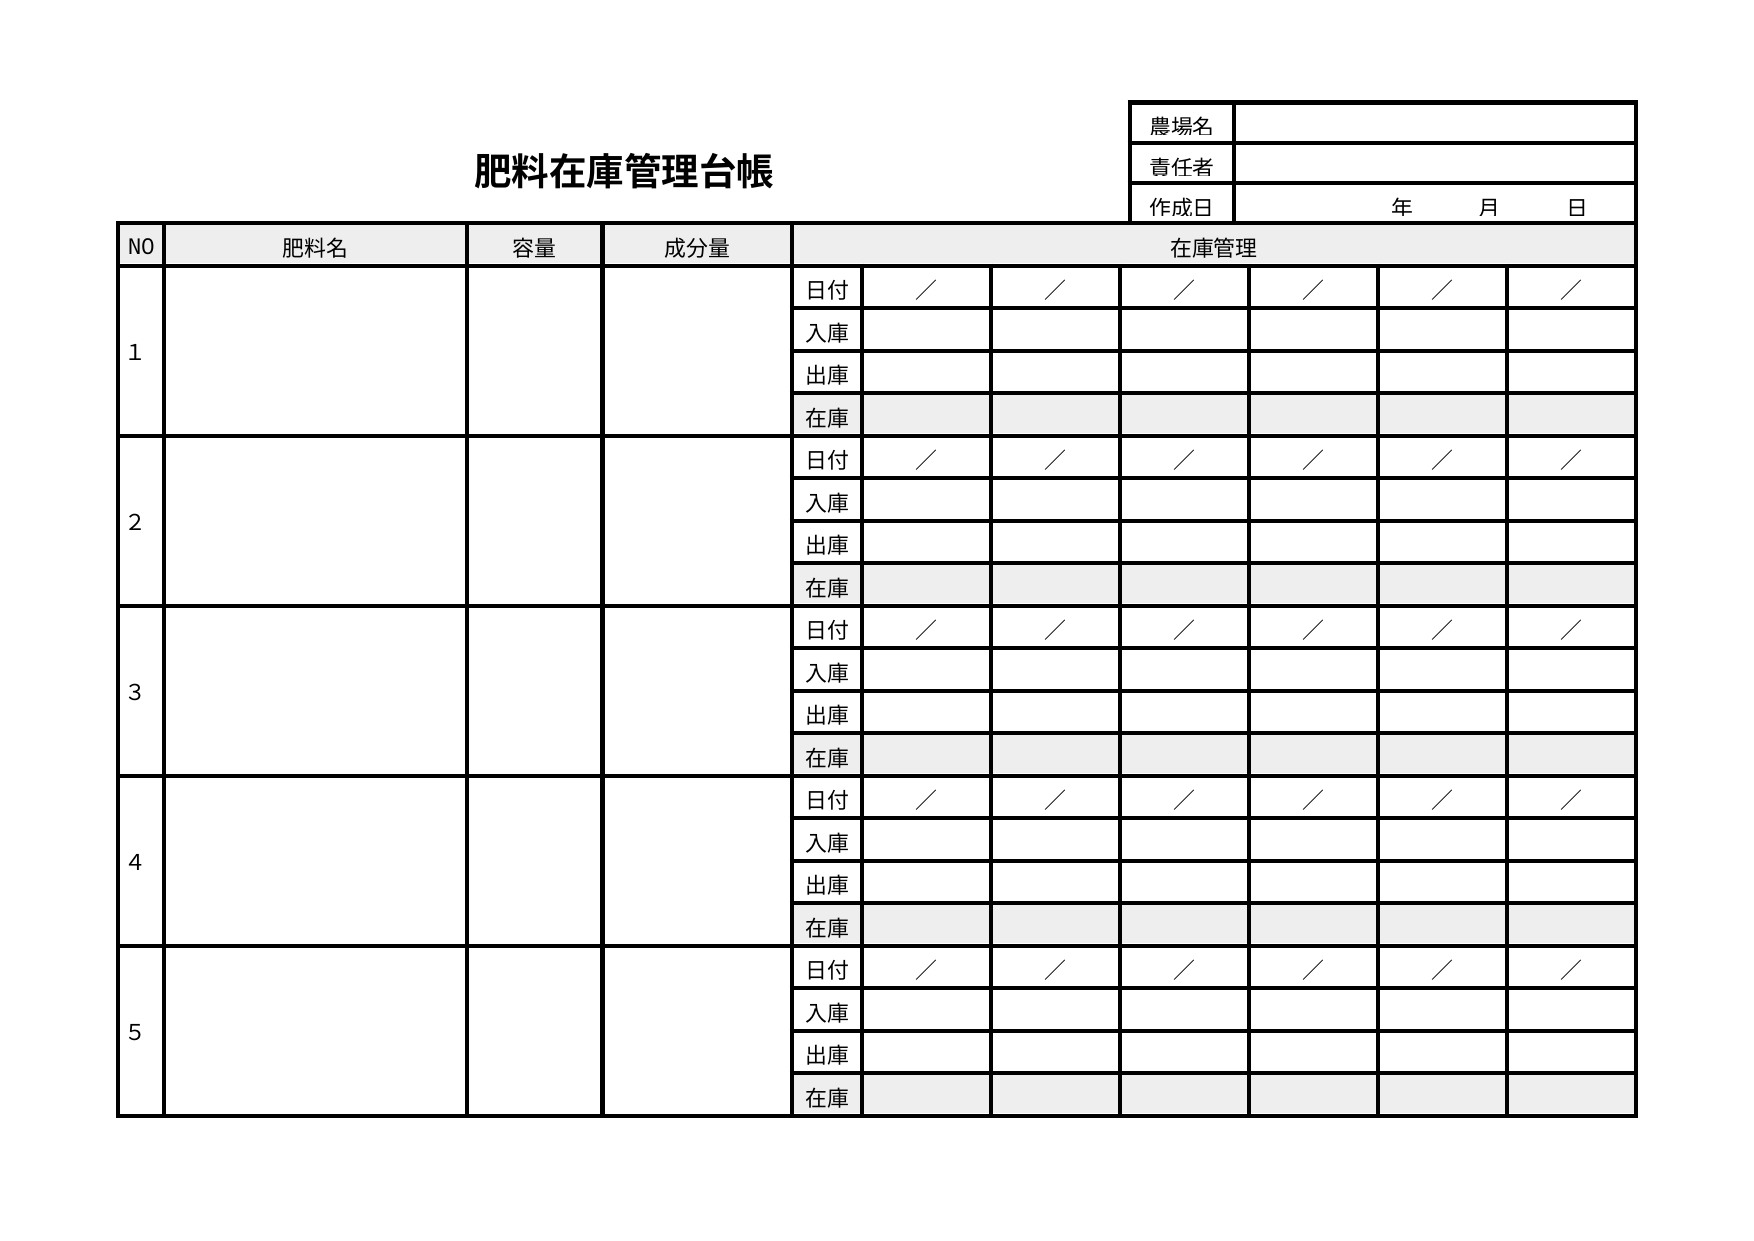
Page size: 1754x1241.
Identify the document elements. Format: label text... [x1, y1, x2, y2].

table_cell ／ [993, 778, 1118, 816]
table_cell [469, 268, 600, 433]
table_cell [993, 310, 1118, 348]
table_cell ／ [993, 948, 1118, 986]
table_header [1236, 105, 1634, 141]
table_cell 作成日 [1132, 185, 1232, 221]
table_cell [993, 735, 1118, 773]
table_cell 日付 [794, 948, 860, 986]
table_cell ３ [120, 608, 162, 773]
table_cell 肥料名 [166, 225, 465, 263]
table_cell [1380, 1075, 1505, 1113]
table_cell 在庫管理 [794, 225, 1634, 263]
table_cell [1251, 395, 1376, 433]
table_cell [1251, 480, 1376, 518]
table_cell [605, 948, 790, 1113]
table_cell [1380, 565, 1505, 603]
table_cell [993, 523, 1118, 561]
table_cell [1122, 523, 1247, 561]
table_cell [1509, 990, 1634, 1028]
table_cell [1380, 523, 1505, 561]
table_cell [1380, 820, 1505, 858]
table_cell [1122, 905, 1247, 943]
table_cell [1122, 395, 1247, 433]
table_cell [166, 608, 465, 773]
table_cell [1380, 735, 1505, 773]
table_cell [864, 1075, 989, 1113]
table_cell [1122, 565, 1247, 603]
table_cell [864, 310, 989, 348]
table_cell NO [120, 225, 162, 263]
table_cell [469, 438, 600, 603]
table_cell [469, 948, 600, 1113]
table_cell [1251, 990, 1376, 1028]
table_cell ／ [1380, 778, 1505, 816]
table_cell ／ [993, 268, 1118, 306]
table_cell 責任者 [1132, 145, 1232, 181]
table_cell [1251, 905, 1376, 943]
table_cell ／ [1509, 268, 1634, 306]
table_cell [864, 565, 989, 603]
table_cell [1251, 693, 1376, 731]
table_cell [1122, 820, 1247, 858]
table_cell 日付 [794, 778, 860, 816]
table_cell ／ [864, 608, 989, 646]
table_header 農場名 [1132, 105, 1232, 141]
table_cell [993, 395, 1118, 433]
table_cell [1380, 905, 1505, 943]
table_cell 入庫 [794, 480, 860, 518]
table_cell [993, 990, 1118, 1028]
table_cell 日付 [794, 268, 860, 306]
table_cell ／ [1251, 608, 1376, 646]
table_cell [993, 863, 1118, 901]
table_cell [1509, 735, 1634, 773]
table_cell ／ [1122, 948, 1247, 986]
table_cell [1509, 820, 1634, 858]
table_cell [1380, 480, 1505, 518]
table_cell ／ [1509, 948, 1634, 986]
table_cell ／ [1509, 608, 1634, 646]
table_cell [1509, 863, 1634, 901]
table_cell ／ [1509, 438, 1634, 476]
table_cell [1509, 693, 1634, 731]
table_cell １ [120, 268, 162, 433]
table_cell [993, 693, 1118, 731]
table_cell ／ [1380, 948, 1505, 986]
table_cell 年 月 日 [1236, 185, 1634, 221]
table_cell 出庫 [794, 1033, 860, 1071]
table_cell [1251, 310, 1376, 348]
table_cell [1509, 310, 1634, 348]
table_cell [864, 735, 989, 773]
table_cell [166, 948, 465, 1113]
table_cell [864, 395, 989, 433]
table_cell 容量 [469, 225, 600, 263]
table_cell [864, 990, 989, 1028]
table_cell [993, 1033, 1118, 1071]
table_cell [605, 268, 790, 433]
table_cell 出庫 [794, 523, 860, 561]
table_cell [864, 863, 989, 901]
table_cell [1509, 353, 1634, 391]
table_cell [1251, 1075, 1376, 1113]
table_cell [1509, 565, 1634, 603]
table_cell ／ [1122, 608, 1247, 646]
table_cell [1251, 523, 1376, 561]
table_cell [1122, 735, 1247, 773]
table_cell [864, 353, 989, 391]
table_cell 在庫 [794, 395, 860, 433]
table_cell [1509, 650, 1634, 688]
table_cell 在庫 [794, 735, 860, 773]
table_cell ／ [993, 608, 1118, 646]
table_cell [1122, 310, 1247, 348]
table_cell [864, 1033, 989, 1071]
table_cell [605, 608, 790, 773]
table_cell [993, 1075, 1118, 1113]
table_cell ２ [120, 438, 162, 603]
table_cell [1122, 650, 1247, 688]
table_cell ／ [1380, 268, 1505, 306]
table_cell 出庫 [794, 693, 860, 731]
table_cell ／ [864, 268, 989, 306]
table_cell [1380, 1033, 1505, 1071]
table_cell ／ [864, 778, 989, 816]
table_cell [1236, 145, 1634, 181]
table_cell 日付 [794, 608, 860, 646]
table_cell [1251, 353, 1376, 391]
table_cell [1380, 310, 1505, 348]
table_cell [1122, 990, 1247, 1028]
table_cell 成分量 [605, 225, 790, 263]
table_cell [1380, 395, 1505, 433]
table_cell [993, 650, 1118, 688]
table_cell ／ [1380, 438, 1505, 476]
table_cell ／ [864, 438, 989, 476]
table_cell 在庫 [794, 905, 860, 943]
table_cell [469, 608, 600, 773]
table_cell [864, 693, 989, 731]
table_cell [605, 438, 790, 603]
table_cell [864, 480, 989, 518]
table_cell [1122, 1075, 1247, 1113]
table_cell [1509, 905, 1634, 943]
table_cell [1251, 565, 1376, 603]
table_cell ／ [1122, 438, 1247, 476]
table_cell [1251, 735, 1376, 773]
table_cell [166, 778, 465, 943]
table_cell 入庫 [794, 820, 860, 858]
table_cell ／ [1251, 778, 1376, 816]
table_cell [1509, 1075, 1634, 1113]
table_cell [993, 905, 1118, 943]
table_cell [1251, 650, 1376, 688]
table_cell ５ [120, 948, 162, 1113]
table_cell ／ [1509, 778, 1634, 816]
table_cell [864, 820, 989, 858]
table_cell [1251, 1033, 1376, 1071]
table_cell ／ [1251, 268, 1376, 306]
table_cell [1122, 1033, 1247, 1071]
table_cell [993, 480, 1118, 518]
table_header 肥料在庫管理台帳 [118, 100, 1128, 221]
table_cell [1380, 863, 1505, 901]
table_cell 日付 [794, 438, 860, 476]
table_cell [864, 650, 989, 688]
table_cell [1251, 863, 1376, 901]
table_cell 入庫 [794, 990, 860, 1028]
table_cell ／ [1251, 438, 1376, 476]
table_cell 出庫 [794, 863, 860, 901]
table_cell ／ [1380, 608, 1505, 646]
table_cell [1251, 820, 1376, 858]
table_cell [166, 268, 465, 433]
table_cell [469, 778, 600, 943]
table_cell [166, 438, 465, 603]
table_cell [1509, 480, 1634, 518]
table_cell [1380, 693, 1505, 731]
table_cell [864, 523, 989, 561]
table_cell [605, 778, 790, 943]
table_cell ／ [993, 438, 1118, 476]
table_cell ／ [1122, 778, 1247, 816]
table_cell [993, 353, 1118, 391]
table_cell 入庫 [794, 310, 860, 348]
table_cell 在庫 [794, 1075, 860, 1113]
table_cell [1509, 395, 1634, 433]
table_cell [1122, 863, 1247, 901]
table_cell [1509, 523, 1634, 561]
table_cell [993, 565, 1118, 603]
table_cell [1380, 990, 1505, 1028]
table_cell 出庫 [794, 353, 860, 391]
table_cell 在庫 [794, 565, 860, 603]
table_cell [1509, 1033, 1634, 1071]
table_cell [1380, 650, 1505, 688]
table_cell ４ [120, 778, 162, 943]
table_cell [1122, 693, 1247, 731]
table_cell [1122, 480, 1247, 518]
table_cell 入庫 [794, 650, 860, 688]
table_cell ／ [864, 948, 989, 986]
table_cell ／ [1122, 268, 1247, 306]
table_cell ／ [1251, 948, 1376, 986]
table_cell [1122, 353, 1247, 391]
table_cell [864, 905, 989, 943]
table_cell [1380, 353, 1505, 391]
table_cell [993, 820, 1118, 858]
